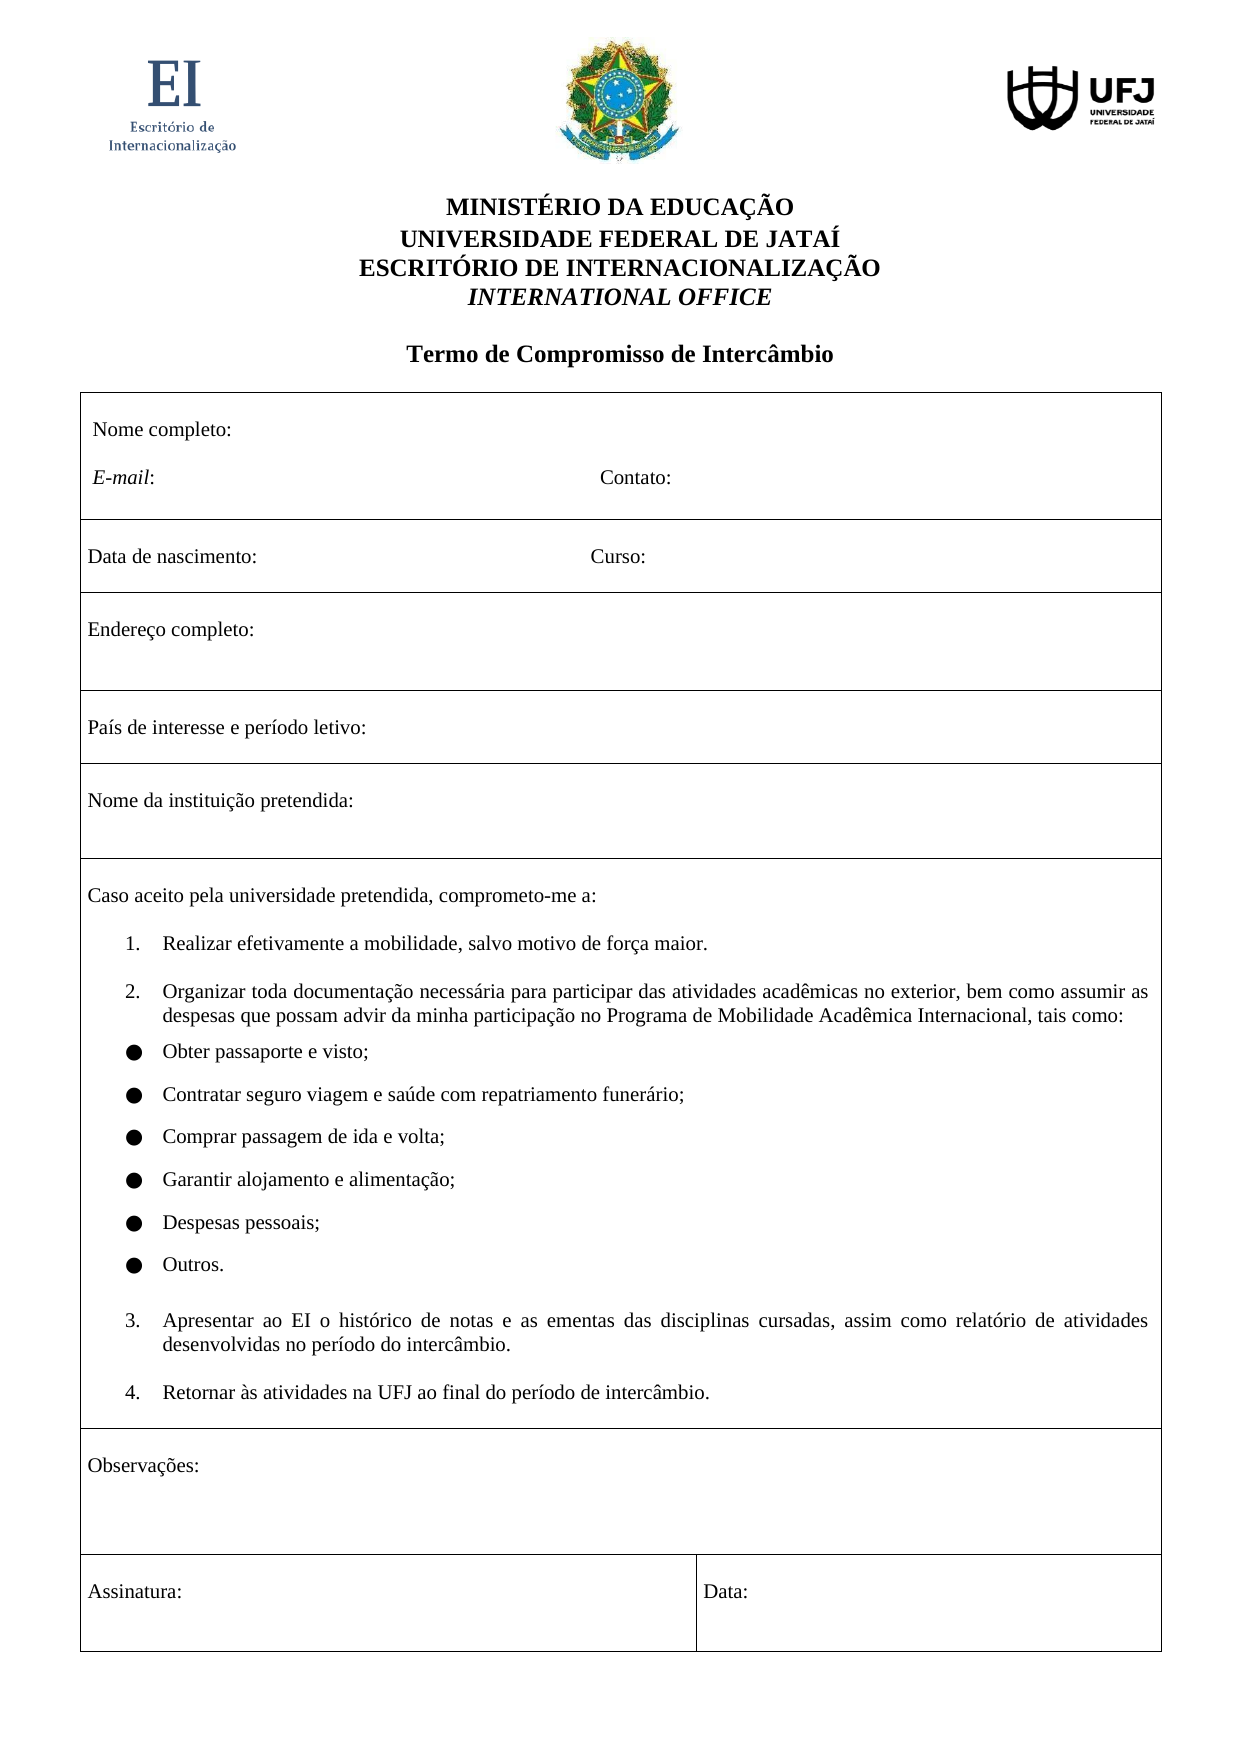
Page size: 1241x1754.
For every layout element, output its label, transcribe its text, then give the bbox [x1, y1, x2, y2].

text ESCRITÓRIO DE INTERNACIONALIZAÇÃO INTERNATIONAL OFFICE [148, 253, 1092, 310]
table_cell Data: [697, 1555, 1161, 1651]
table_cell Assinatura: [81, 1555, 696, 1651]
table_cell Endereço completo: [81, 593, 1161, 689]
picture [994, 34, 1165, 168]
picture [97, 34, 245, 168]
table_cell Data de nascimento: Curso: [81, 520, 1161, 592]
table_cell País de interesse e período letivo: [81, 691, 1161, 763]
table_header Nome completo: E-mail: Contato: [81, 393, 1161, 519]
table_cell Caso aceito pela universidade pretendida, comprometo-me a: Realizar efetivamente a mobilidade, salvo motivo de força maior. Organizar toda documentação necessária para participar das atividades acadêmicas no exterior, bem como assumir as despesas que possam advir da minha participação no Programa de Mobilidade Acadêmica Internacional, tais como: Obter passaporte e visto; Contratar seguro viagem e saúde com repatriamento funerário; Comprar passagem de ida e volta; Garantir alojamento e alimentação; Despesas pessoais; Outros. Apresentar ao EI o histórico de notas e as ementas das disciplinas cursadas, assim como relatório de atividades desenvolvidas no período do intercâmbio. Retornar às atividades na UFJ ao final do período de intercâmbio. [81, 859, 1161, 1428]
table_cell Nome da instituição pretendida: [81, 764, 1161, 858]
text MINISTÉRIO DA EDUCAÇÃO [148, 192, 1092, 221]
text Termo de Compromisso de Intercâmbio [148, 310, 1092, 368]
table_cell Observações: [81, 1429, 1161, 1554]
text UNIVERSIDADE FEDERAL DE JATAÍ [148, 224, 1092, 253]
picture [555, 37, 683, 164]
